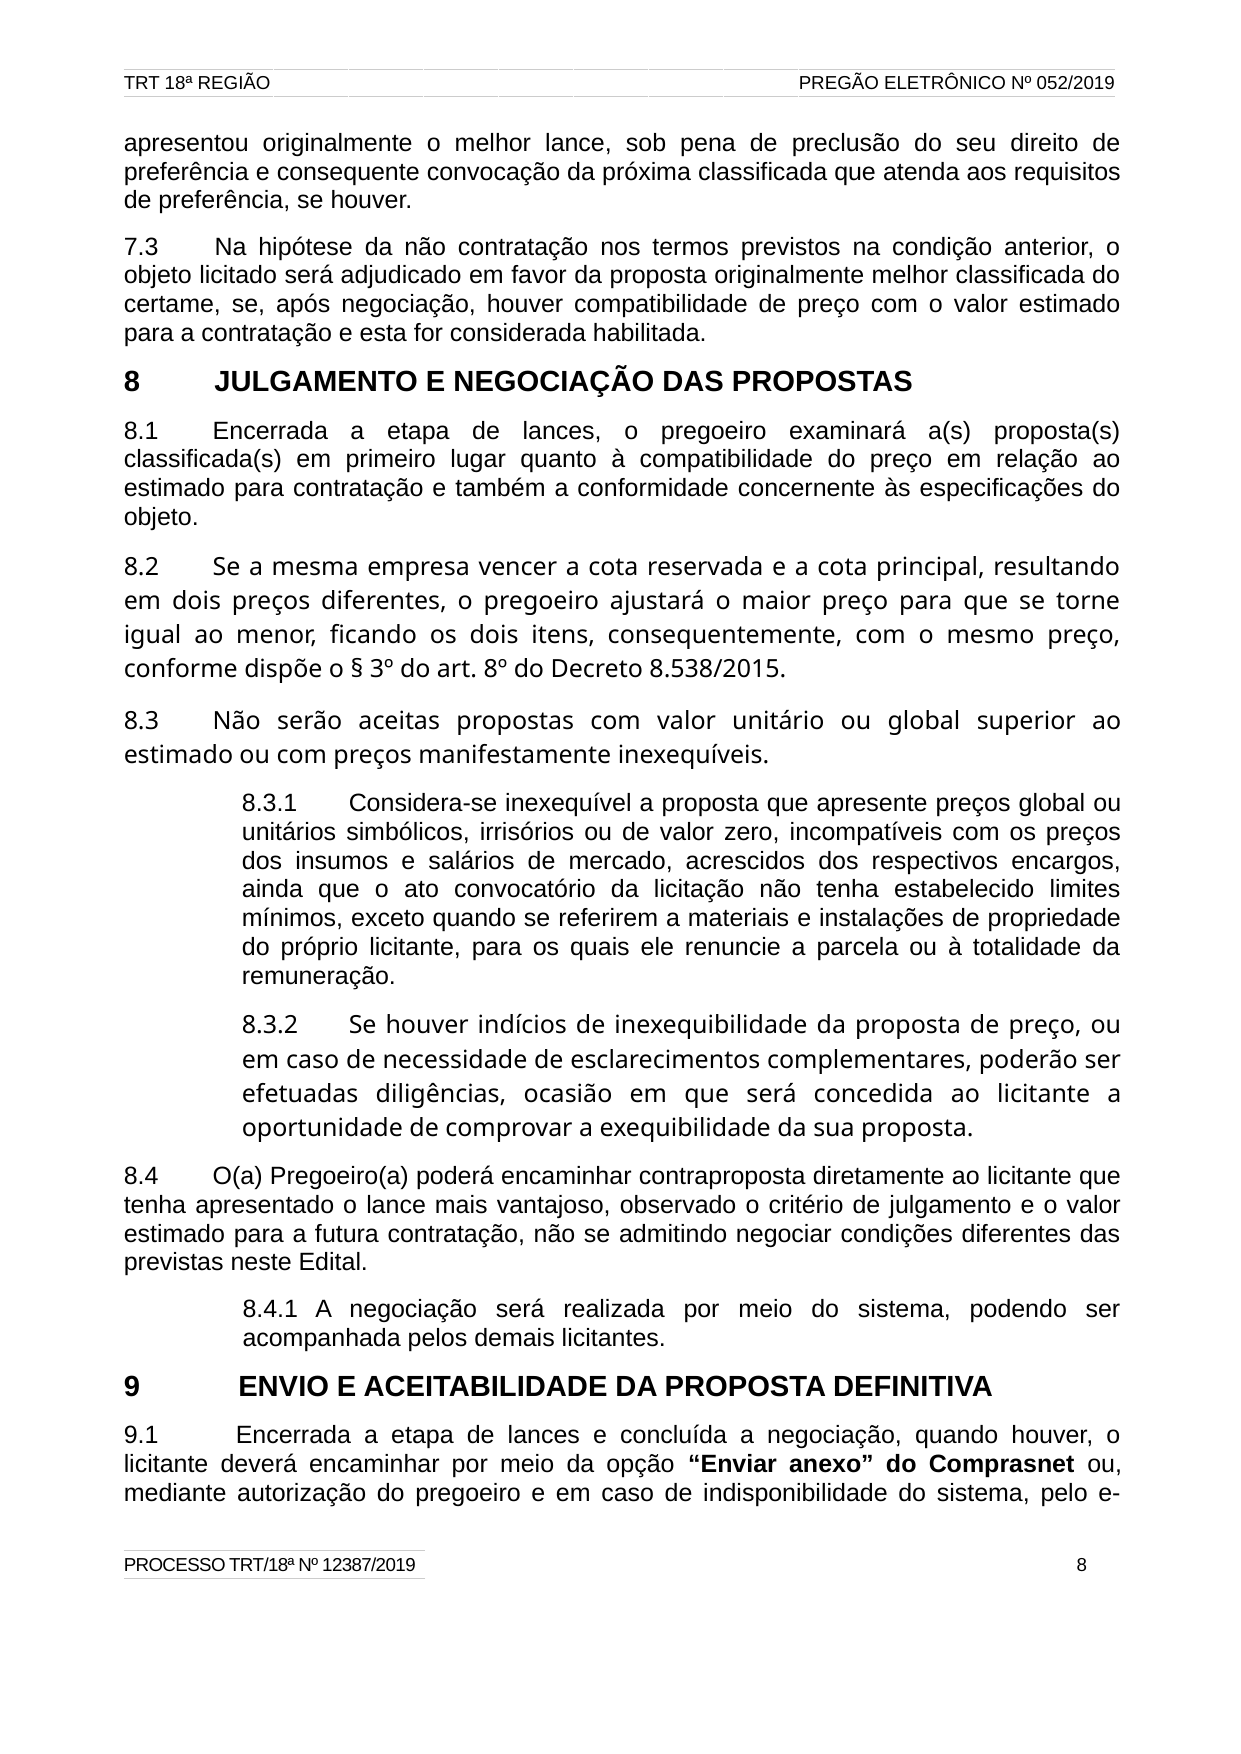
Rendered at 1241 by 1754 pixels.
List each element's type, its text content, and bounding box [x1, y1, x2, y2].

text 7.3 Na hipótese da não contratação nos termos previstos na condição anterior, o objeto licitado será adjudicado em favor da proposta originalmente melhor classificada do certame, se, após negociação, houver compatibilidade de preço com o valor estimado para a contratação e esta for considerada habilitada. [123, 232, 1122, 347]
text 8.3 Não serão aceitas propostas com valor unitário ou global superior ao estimado ou com preços manifestamente inexequíveis. [123, 702, 1122, 771]
text 8.3.1 Considera-se inexequível a proposta que apresente preços global ou unitários simbólicos, irrisórios ou de valor zero, incompatíveis com os preços dos insumos e salários de mercado, acrescidos dos respectivos encargos, ainda que o ato convocatório da licitação não tenha estabelecido limites mínimos, exceto quando se referirem a materiais e instalações de propriedade do próprio licitante, para os quais ele renuncie a parcela ou à totalidade da remuneração. [242, 788, 1122, 989]
text 8 JULGAMENTO E NEGOCIAÇÃO DAS PROPOSTAS [123, 364, 1122, 398]
text 9 ENVIO E ACEITABILIDADE DA PROPOSTA DEFINITIVA [123, 1369, 1122, 1403]
text 8.4 O(a) Pregoeiro(a) poderá encaminhar contraproposta diretamente ao licitante que tenha apresentado o lance mais vantajoso, observado o critério de julgamento e o valor estimado para a futura contratação, não se admitindo negociar condições diferentes das previstas neste Edital. [123, 1161, 1122, 1276]
text 8.1 Encerrada a etapa de lances, o pregoeiro examinará a(s) proposta(s) classificada(s) em primeiro lugar quanto à compatibilidade do preço em relação ao estimado para contratação e também a conformidade concernente às especificações do objeto. [123, 416, 1122, 531]
text 8.2 Se a mesma empresa vencer a cota reservada e a cota principal, resultando em dois preços diferentes, o pregoeiro ajustará o maior preço para que se torne igual ao menor, ficando os dois itens, consequentemente, com o mesmo preço, conforme dispõe o § 3º do art. 8º do Decreto 8.538/2015. [123, 548, 1122, 685]
text 9.1 Encerrada a etapa de lances e concluída a negociação, quando houver, o licitante deverá encaminhar por meio da opção “Enviar anexo” do Comprasnet ou, mediante autorização do pregoeiro e em caso de indisponibilidade do sistema, pelo e- [123, 1420, 1122, 1507]
text apresentou originalmente o melhor lance, sob pena de preclusão do seu direito de preferência e consequente convocação da próxima classificada que atenda aos requisitos de preferência, se houver. [123, 128, 1122, 214]
text 8.4.1 A negociação será realizada por meio do sistema, podendo ser acompanhada pelos demais licitantes. [242, 1294, 1122, 1351]
text 8.3.2 Se houver indícios de inexequibilidade da proposta de preço, ou em caso de necessidade de esclarecimentos complementares, poderão ser efetuadas diligências, ocasião em que será concedida ao licitante a oportunidade de comprovar a exequibilidade da sua proposta. [242, 1007, 1122, 1143]
